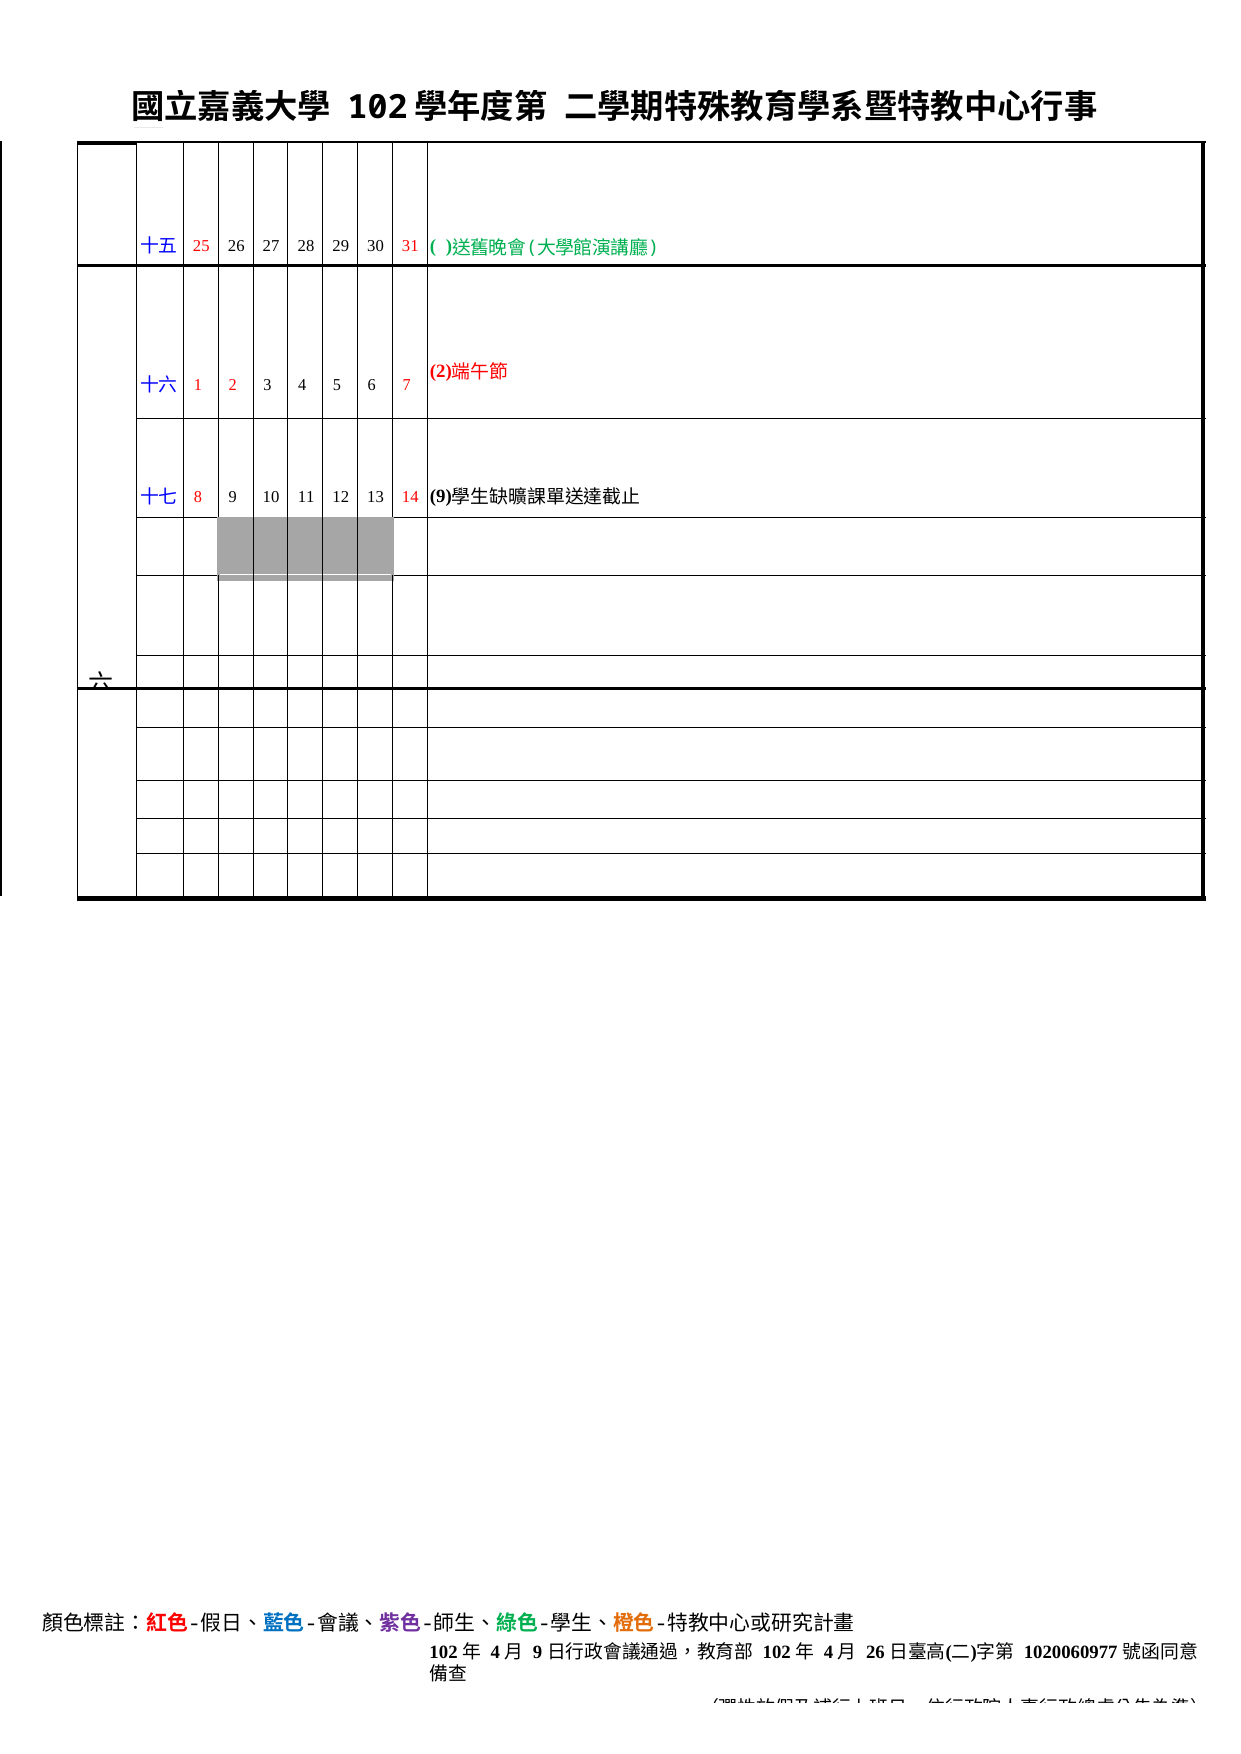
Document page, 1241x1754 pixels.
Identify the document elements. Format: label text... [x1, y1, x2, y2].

table_cell 1 [254, 690, 287, 727]
table_cell 30 [358, 143, 392, 264]
table_cell 4 [288, 267, 322, 418]
table_cell 17 [254, 524, 287, 574]
table_cell (9)學生缺曠課單送達截止 (10)校務會議、期末扣考通知 (13)本學期休學申請截止日 [428, 419, 1201, 517]
table_cell 26 [219, 143, 253, 264]
table_cell 24 [323, 819, 357, 853]
table_header 年 103 年 [2, 141, 77, 896]
table_cell 2 [219, 267, 253, 418]
table_cell 5 [323, 267, 357, 418]
table_cell 七 月 [78, 690, 136, 896]
table_cell [254, 656, 287, 687]
table_cell 3 [254, 267, 287, 418]
table_cell 10 [323, 728, 357, 780]
table_cell [288, 656, 322, 687]
table_cell 十八 [137, 518, 183, 574]
table_cell 27 [184, 854, 218, 896]
table_cell 26 [323, 581, 357, 655]
table_cell 24 [254, 581, 287, 655]
table_cell (31)研究生學位考試成績、論文定稿繳交截止日 [428, 854, 1201, 896]
table_cell 十六 [137, 267, 183, 418]
table_cell 29 [323, 143, 357, 264]
table_cell 十五 [137, 143, 183, 264]
table_cell (16-20)期末考 (19)期末系務會議 [428, 518, 1201, 574]
table_cell 20 [358, 524, 391, 574]
table_cell 26 [393, 819, 427, 853]
table_cell 20 [184, 819, 218, 853]
table_cell 11 [358, 728, 392, 780]
table_cell 4 [358, 690, 392, 727]
table_cell 16 [288, 781, 322, 818]
table_cell 22 [254, 819, 287, 853]
table_cell 22 [184, 576, 218, 655]
table_cell 6 [184, 728, 218, 780]
table_cell 2 [288, 690, 322, 727]
table_cell [137, 656, 183, 687]
table_cell [137, 819, 183, 853]
table_cell 30 [288, 854, 322, 896]
table_cell 17 [323, 781, 357, 818]
table_cell 29 [184, 656, 218, 687]
table_cell [137, 781, 183, 818]
table_cell 13 [358, 419, 392, 517]
table_cell 15 [184, 518, 217, 574]
table_cell (23)上課結束、暑假開始 (27)學期成績繳交截止日 [428, 576, 1201, 655]
table_cell 25 [184, 143, 218, 264]
table_cell 23 [288, 819, 322, 853]
table_cell 12 [323, 419, 357, 517]
table_cell 28 [219, 854, 253, 896]
table_cell 7 [219, 728, 253, 780]
table_cell 9 [288, 728, 322, 780]
table_cell 18 [288, 524, 322, 574]
table_cell 28 [288, 143, 322, 264]
table_cell [393, 656, 427, 687]
table_cell 18 [358, 781, 392, 818]
table_cell 五 月 [78, 145, 136, 264]
table_cell [219, 690, 253, 727]
table_cell 25 [358, 819, 392, 853]
table_cell [137, 854, 183, 896]
table_cell 8 [254, 728, 287, 780]
table_cell [358, 656, 392, 687]
table_cell [137, 576, 183, 655]
table_cell [137, 728, 183, 780]
table_cell 8 [184, 419, 218, 517]
table_cell (7)暑修開始 (8)行政會議 [428, 728, 1201, 780]
table_cell [184, 690, 218, 727]
table_cell 27 [254, 143, 287, 264]
table_cell (21)研究生學位考試申請截止 [428, 819, 1201, 853]
table_cell ○23 [219, 581, 253, 655]
table_cell 31 [393, 143, 427, 264]
table_cell [323, 656, 357, 687]
table_cell 13 [184, 781, 218, 818]
table_cell [393, 854, 427, 896]
table_cell [137, 690, 183, 727]
table_cell 10 [254, 419, 287, 517]
table_cell 21 [394, 518, 427, 574]
table_cell 21 [219, 819, 253, 853]
table_cell 11 [288, 419, 322, 517]
table_cell 7 [393, 267, 427, 418]
table_cell [358, 854, 392, 896]
table_cell 六 月 [78, 267, 136, 687]
table_cell (2)端午節 (4)畢業典禮預演(大四班代)、期末師生座談會(圖書館國際會議廳) (5)系務會議 (6)公布課程篩選結果 (6)大四魏氏IV校外施測及報告(A304)(暫定) (7)畢業典禮 [428, 267, 1201, 418]
table_cell 30 [219, 656, 253, 687]
table_cell 25 [288, 581, 322, 655]
table_cell 14 [393, 419, 427, 517]
table_cell (19)轉學生招生考試(6/18～6/25報名) [428, 781, 1201, 818]
table_cell ( )送舊晚會(大學館演講廳) (28)板書檢定(中文系書法教室J505) (29)公布課程篩選結果 (30)外薦交換生(秋季班)申請截止日 (5/30-6/5)次學年第 1 學期課程預選(第 2 階段) [428, 143, 1201, 264]
table_cell 14 [219, 781, 253, 818]
table_cell 27 [358, 581, 392, 655]
table_cell 9 [219, 419, 253, 517]
table_cell 16 [220, 524, 253, 574]
table_cell [428, 656, 1201, 687]
table_cell 5 [393, 690, 427, 727]
table_cell 12 [393, 728, 427, 780]
table_cell 3 [323, 690, 357, 727]
table_cell 31 [323, 854, 357, 896]
table_cell 十七 [137, 419, 183, 517]
table_cell 19 [323, 524, 357, 574]
table_cell 6 [358, 267, 392, 418]
table_cell [428, 690, 1201, 727]
table_cell 19 [393, 781, 427, 818]
table_cell 29 [254, 854, 287, 896]
table_cell 15 [254, 781, 287, 818]
table_cell 1 [184, 267, 218, 418]
table_cell 28 [393, 576, 427, 655]
